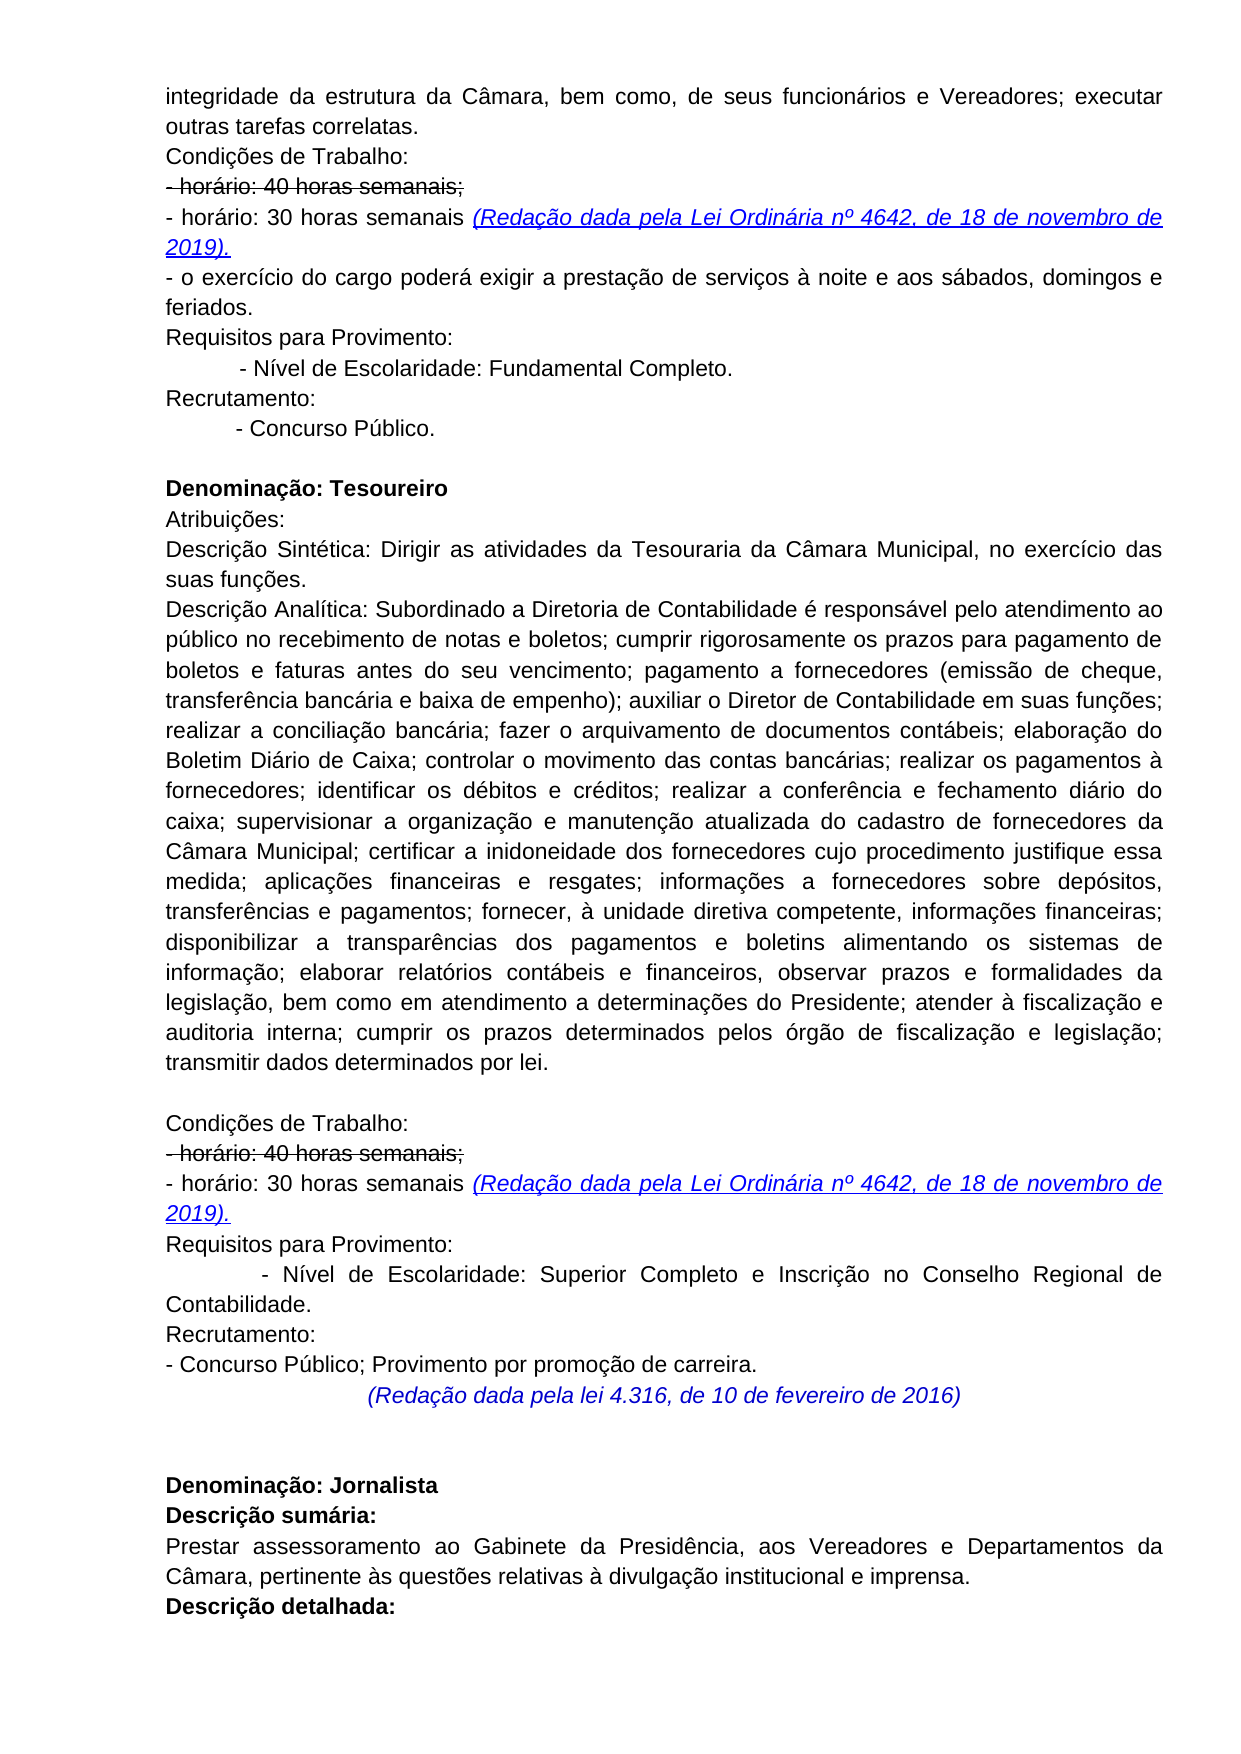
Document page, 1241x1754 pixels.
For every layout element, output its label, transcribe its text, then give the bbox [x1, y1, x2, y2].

text Denominação: Jornalista [165, 1472, 1163, 1499]
text Recrutamento: [165, 1321, 1163, 1348]
text - horário: 40 horas semanais; [165, 173, 1163, 200]
text - Nível de Escolaridade: Fundamental Completo. [165, 354, 1163, 381]
text - horário: 30 horas semanais (Redação dada pela Lei Ordinária nº 4642, de 18 de novembro de 2019). [165, 203, 1163, 260]
text Condições de Trabalho: [165, 1110, 1163, 1136]
text integridade da estrutura da Câmara, bem como, de seus funcionários e Vereadores; executar outras tarefas correlatas. [165, 83, 1163, 139]
text - Concurso Público; Provimento por promoção de carreira. [165, 1351, 1163, 1378]
text Requisitos para Provimento: [165, 1231, 1163, 1257]
text Descrição Analítica: Subordinado a Diretoria de Contabilidade é responsável pelo atendimento ao público no recebimento de notas e boletos; cumprir rigorosamente os prazos para pagamento de boletos e faturas antes do seu vencimento; pagamento a fornecedores (emissão de cheque, transferência bancária e baixa de empenho); auxiliar o Diretor de Contabilidade em suas funções; realizar a conciliação bancária; fazer o arquivamento de documentos contábeis; elaboração do Boletim Diário de Caixa; controlar o movimento das contas bancárias; realizar os pagamentos à fornecedores; identificar os débitos e créditos; realizar a conferência e fechamento diário do caixa; supervisionar a organização e manutenção atualizada do cadastro de fornecedores da Câmara Municipal; certificar a inidoneidade dos fornecedores cujo procedimento justifique essa medida; aplicações financeiras e resgates; informações a fornecedores sobre depósitos, transferências e pagamentos; fornecer, à unidade diretiva competente, informações financeiras; disponibilizar a transparências dos pagamentos e boletins alimentando os sistemas de informação; elaborar relatórios contábeis e financeiros, observar prazos e formalidades da legislação, bem como em atendimento a determinações do Presidente; atender à fiscalização e auditoria interna; cumprir os prazos determinados pelos órgão de fiscalização e legislação; transmitir dados determinados por lei. [165, 596, 1163, 1076]
list (Redação dada pela lei 4.316, de 10 de fevereiro de 2016) [165, 1382, 1163, 1408]
text Descrição sumária: [165, 1502, 1163, 1529]
text - Concurso Público. [165, 415, 1163, 441]
text - Nível de Escolaridade: Superior Completo e Inscrição no Conselho Regional de Contabilidade. [165, 1261, 1163, 1317]
text - horário: 40 horas semanais; [165, 1140, 1163, 1166]
text Condições de Trabalho: [165, 143, 1163, 169]
text Atribuições: [165, 506, 1163, 532]
text Requisitos para Provimento: [165, 324, 1163, 351]
text Denominação: Tesoureiro [165, 475, 1163, 502]
text Descrição detalhada: [165, 1593, 1163, 1619]
text Recrutamento: [165, 385, 1163, 411]
text Prestar assessoramento ao Gabinete da Presidência, aos Vereadores e Departamentos da Câmara, pertinente às questões relativas à divulgação institucional e imprensa. [165, 1533, 1163, 1589]
text - o exercício do cargo poderá exigir a prestação de serviços à noite e aos sábados, domingos e feriados. [165, 264, 1163, 321]
text Descrição Sintética: Dirigir as atividades da Tesouraria da Câmara Municipal, no exercício das suas funções. [165, 536, 1163, 592]
text - horário: 30 horas semanais (Redação dada pela Lei Ordinária nº 4642, de 18 de novembro de 2019). [165, 1170, 1163, 1227]
